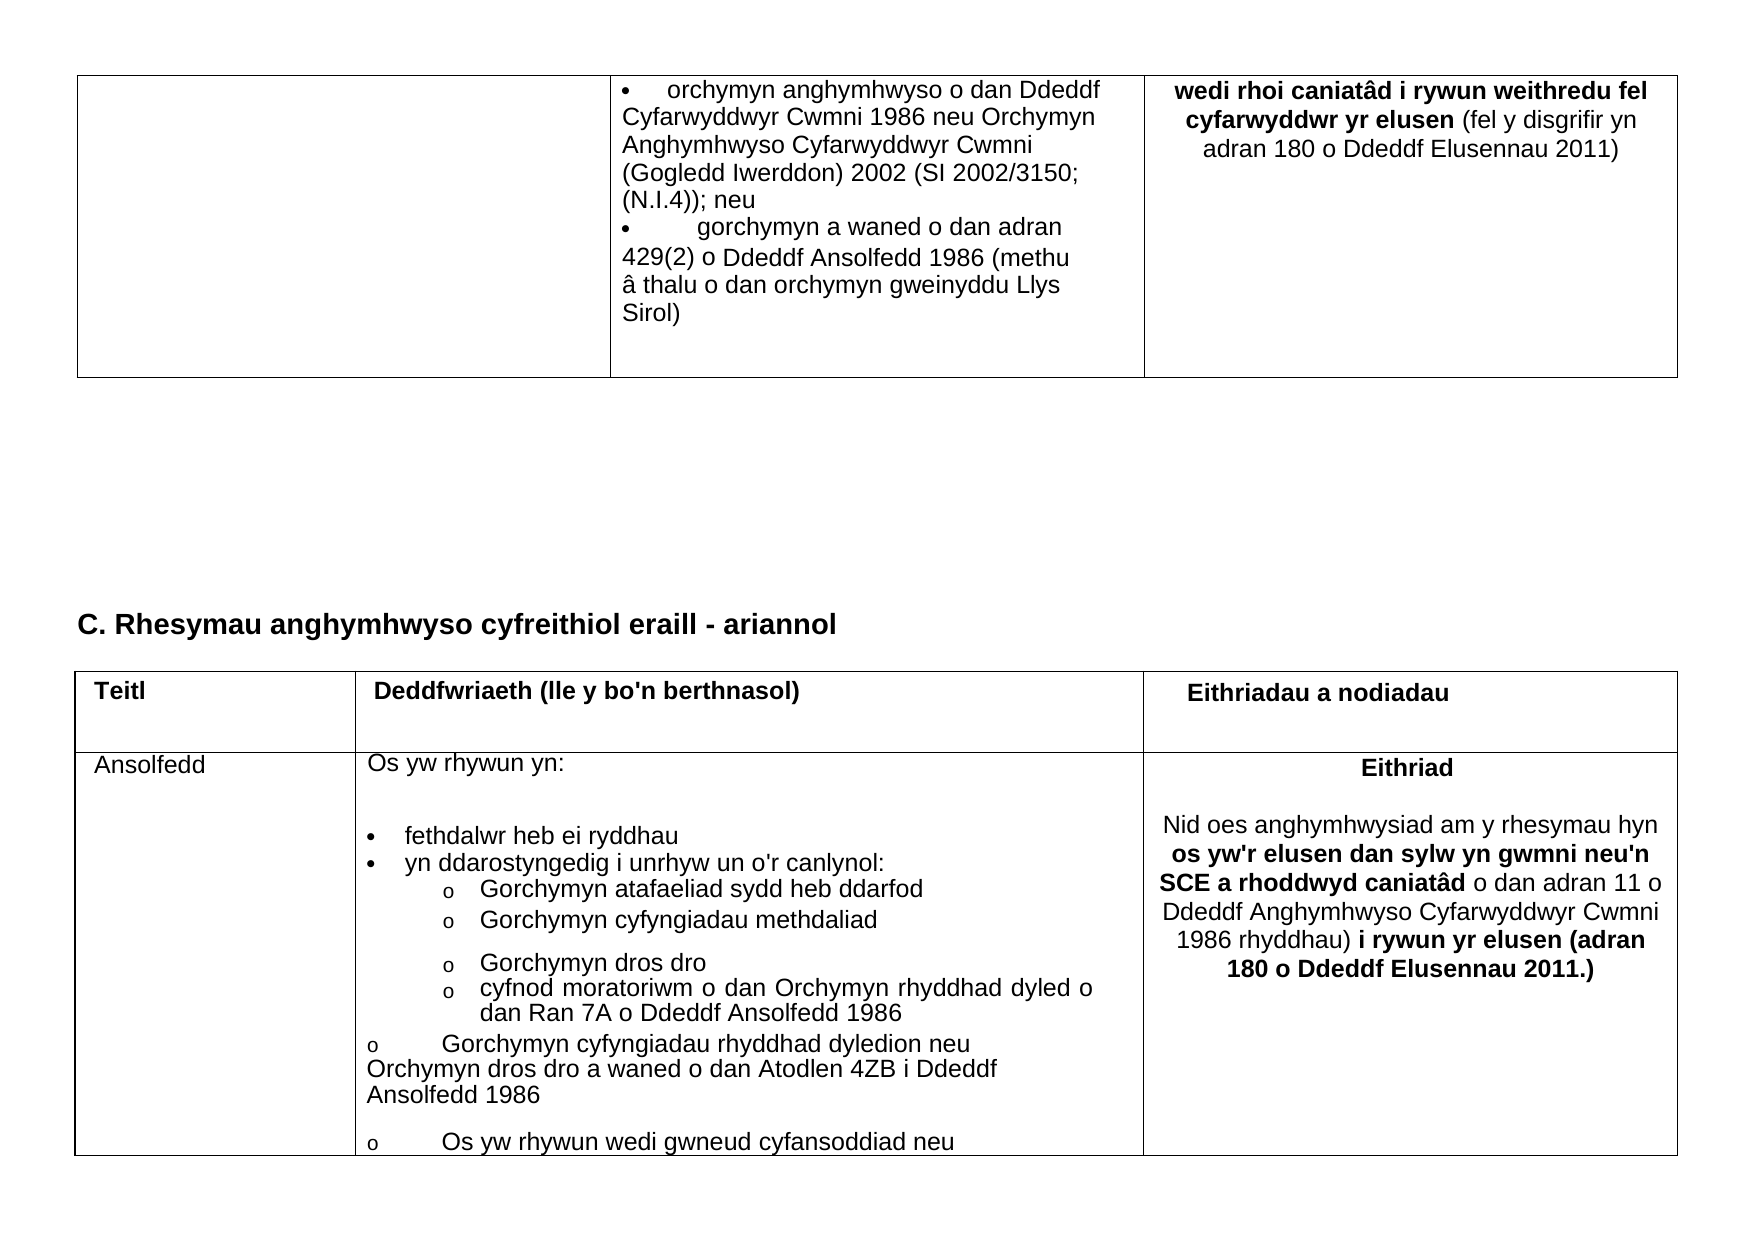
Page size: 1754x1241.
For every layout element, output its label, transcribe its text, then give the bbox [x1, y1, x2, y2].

table_header Teitl [76, 672, 355, 752]
text C. Rhesymau anghymhwyso cyfreithiol eraill - ariannol [77, 611, 1683, 642]
table_cell Os yw rhywun yn ddarostyngedig i: orchymyn anghymhwyso o dan Ddeddf Cyfarwyddwyr Cwmni 1986 neu Orchymyn Anghymhwyso Cyfarwyddwyr Cwmni (Gogledd Iwerddon) 2002 (SI 2002/3150; (N.I.4)); neu gorchymyn a waned o dan adran 429(2) o Ddeddf Ansolfedd 1986 (methu â thalu o dan orchymyn gweinyddu Llys Sirol) [611, 76, 1144, 377]
table_cell Eithriad Nid oes anghymhwysiad am y rhesymau hyn os yw'r elusen dan sylw yn gwmni neu'n SCE a rhoddwyd caniatâd o dan adran 11 o Ddeddf Anghymhwyso Cyfarwyddwyr Cwmni 1986 rhyddhau) i rywun yr elusen (adran 180 o Ddeddf Elusennau 2011.) [1144, 753, 1677, 1155]
table_cell wedi rhoi caniatâd i rywun weithredu fel cyfarwyddwr yr elusen (fel y disgrifir yn adran 180 o Ddeddf Elusennau 2011) [1145, 76, 1677, 377]
table_header Deddfwriaeth (lle y bo'n berthnasol) [356, 672, 1143, 752]
table_cell Ansolfedd [76, 753, 355, 1155]
table_header Eithriadau a nodiadau [1144, 672, 1677, 752]
table_cell Os yw rhywun yn: fethdalwr heb ei ryddhau yn ddarostyngedig i unrhyw un o'r canlynol: Gorchymyn atafaeliad sydd heb ddarfod Gorchymyn cyfyngiadau methdaliad Gorchymyn dros dro cyfnod moratoriwm o dan Orchymyn rhyddhad dyled o dan Ran 7A o Ddeddf Ansolfedd 1986 Gorchymyn cyfyngiadau rhyddhad dyledion neu Orchymyn dros dro a waned o dan Atodlen 4ZB i Ddeddf Ansolfedd 1986 Os yw rhywun wedi gwneud cyfansoddiad neu [356, 753, 1143, 1155]
table_cell [78, 76, 610, 377]
